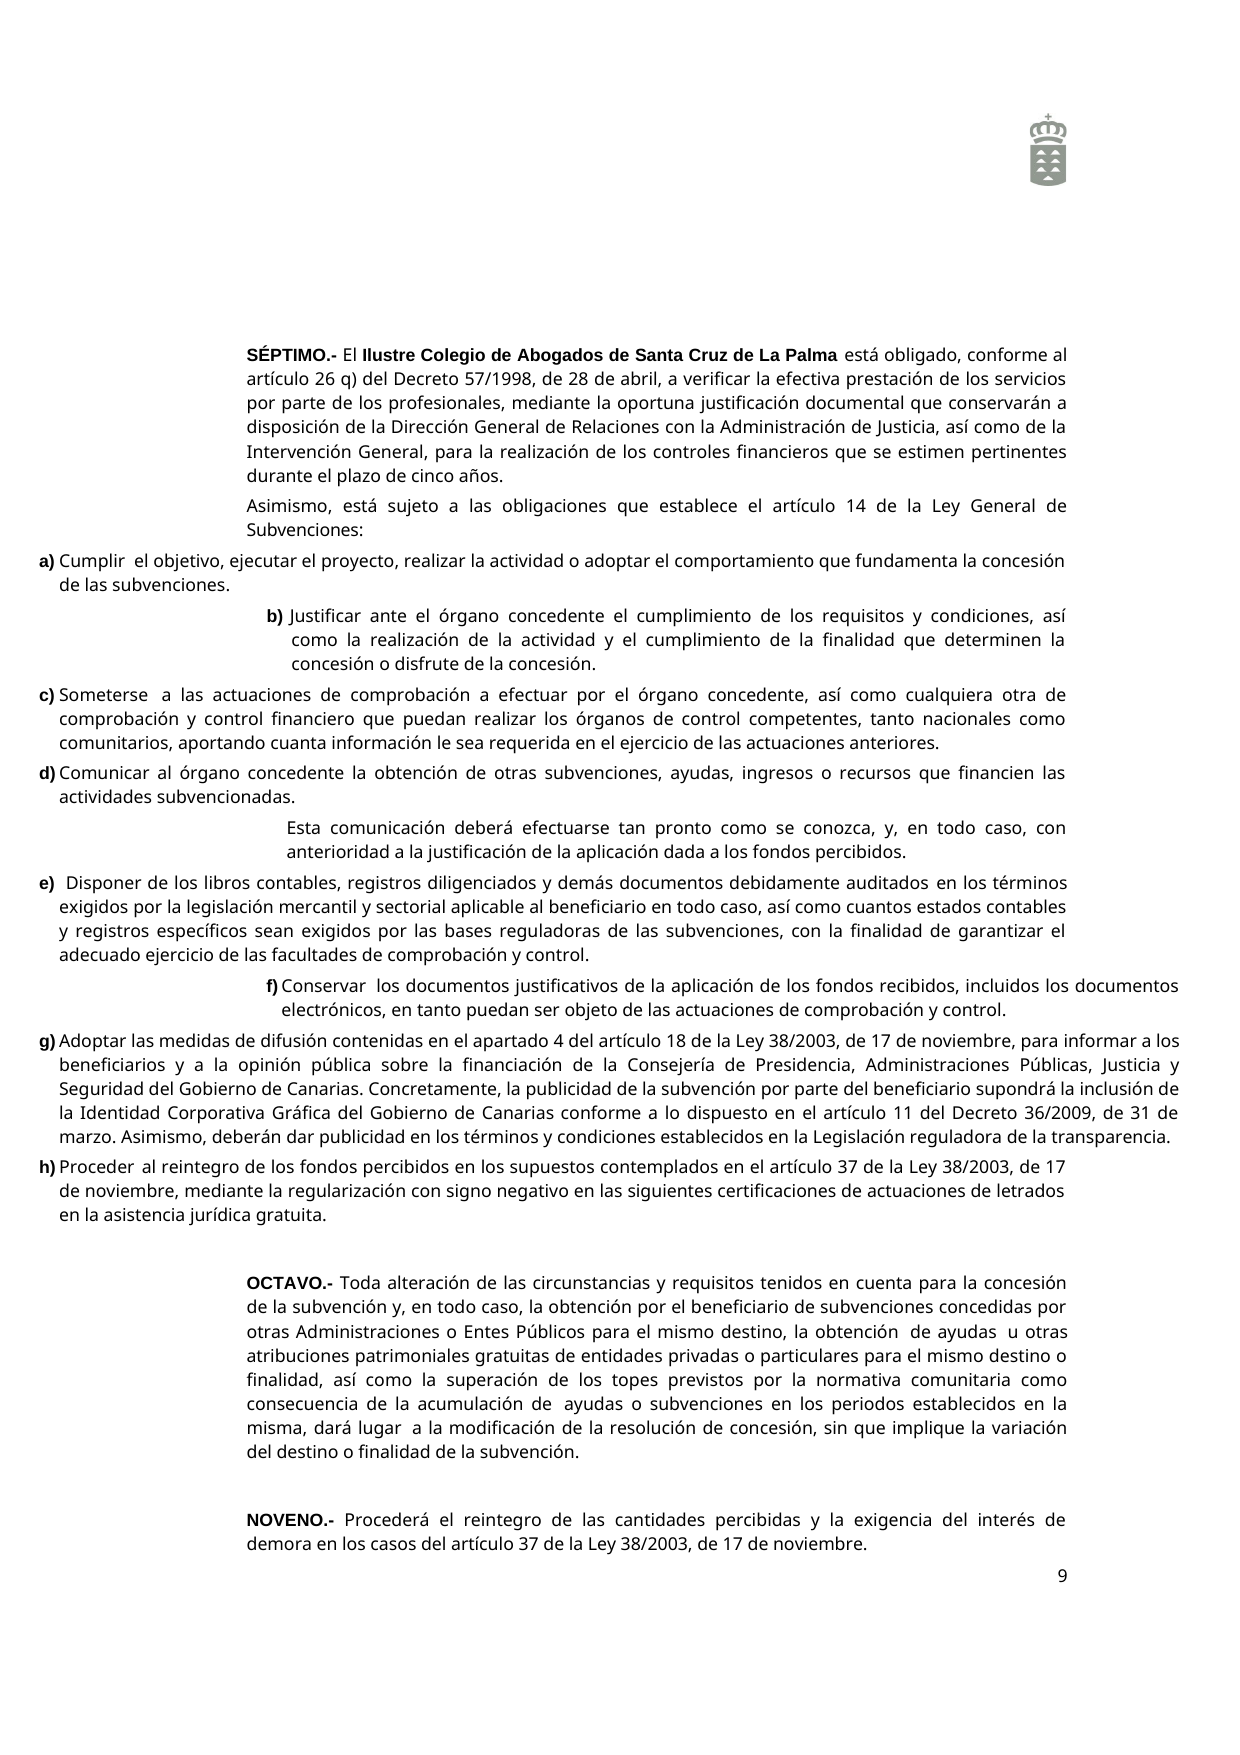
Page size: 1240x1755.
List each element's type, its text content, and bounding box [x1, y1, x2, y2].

text 9 [241, 1563, 1068, 1588]
list Cumplir el objetivo, ejecutar el proyecto, realizar la actividad o adoptar el comportamiento que fundamenta la concesión de las subvenciones. [39, 548, 1067, 597]
text Asimismo, está sujeto a las obligaciones que establece el artículo 14 de la Ley General de Subvenciones: [246, 493, 1068, 542]
list Conservar los documentos justificativos de la aplicación de los fondos recibidos, incluidos los documentos electrónicos, en tanto puedan ser objeto de las actuaciones de comprobación y control. [266, 973, 1181, 1021]
list Comunicar al órgano concedente la obtención de otras subvenciones, ayudas, ingresos o recursos que financien las actividades subvencionadas. [39, 761, 1067, 809]
text Esta comunicación deberá efectuarse tan pronto como se conozca, y, en todo caso, con anterioridad a la justificación de la aplicación dada a los fondos percibidos. [286, 816, 1067, 864]
list Justificar ante el órgano concedente el cumplimiento de los requisitos y condiciones, así como la realización de la actividad y el cumplimiento de la finalidad que determinen la concesión o disfrute de la concesión. [266, 603, 1067, 676]
list Adoptar las medidas de difusión contenidas en el apartado 4 del artículo 18 de la Ley 38/2003, de 17 de noviembre, para informar a los beneficiarios y a la opinión pública sobre la financiación de la Consejería de Presidencia, Administraciones Públicas, Justicia y Seguridad del Gobierno de Canarias. Concretamente, la publicidad de la subvención por parte del beneficiario supondrá la inclusión de la Identidad Corporativa Gráfica del Gobierno de Canarias conforme a lo dispuesto en el artículo 11 del Decreto 36/2009, de 31 de marzo. Asimismo, deberán dar publicidad en los términos y condiciones establecidos en la Legislación reguladora de la transparencia. [39, 1028, 1181, 1149]
list Someterse a las actuaciones de comprobación a efectuar por el órgano concedente, así como cualquiera otra de comprobación y control financiero que puedan realizar los órganos de control competentes, tanto nacionales como comunitarios, aportando cuanta información le sea requerida en el ejercicio de las actuaciones anteriores. [39, 682, 1067, 754]
text SÉPTIMO.- El Ilustre Colegio de Abogados de Santa Cruz de La Palma está obligado, conforme al artículo 26 q) del Decreto 57/1998, de 28 de abril, a verificar la efectiva prestación de los servicios por parte de los profesionales, mediante la oportuna justificación documental que conservarán a disposición de la Dirección General de Relaciones con la Administración de Justicia, así como de la Intervención General, para la realización de los controles financieros que se estimen pertinentes durante el plazo de cinco años. [246, 342, 1068, 487]
text OCTAVO.- Toda alteración de las circunstancias y requisitos tenidos en cuenta para la concesión de la subvención y, en todo caso, la obtención por el beneficiario de subvenciones concedidas por otras Administraciones o Entes Públicos para el mismo destino, la obtención de ayudas u otras atribuciones patrimoniales gratuitas de entidades privadas o particulares para el mismo destino o finalidad, así como la superación de los topes previstos por la normativa comunitaria como consecuencia de la acumulación de ayudas o subvenciones en los periodos establecidos en la misma, dará lugar a la modificación de la resolución de concesión, sin que implique la variación del destino o finalidad de la subvención. [246, 1271, 1068, 1464]
list Proceder al reintegro de los fondos percibidos en los supuestos contemplados en el artículo 37 de la Ley 38/2003, de 17 de noviembre, mediante la regularización con signo negativo en las siguientes certificaciones de actuaciones de letrados en la asistencia jurídica gratuita. [39, 1154, 1067, 1227]
text NOVENO.- Procederá el reintegro de las cantidades percibidas y la exigencia del interés de demora en los casos del artículo 37 de la Ley 38/2003, de 17 de noviembre. [246, 1507, 1067, 1556]
list Disponer de los libros contables, registros diligenciados y demás documentos debidamente auditados en los términos exigidos por la legislación mercantil y sectorial aplicable al beneficiario en todo caso, así como cuantos estados contables y registros específicos sean exigidos por las bases reguladoras de las subvenciones, con la finalidad de garantizar el adecuado ejercicio de las facultades de comprobación y control. [39, 870, 1068, 967]
